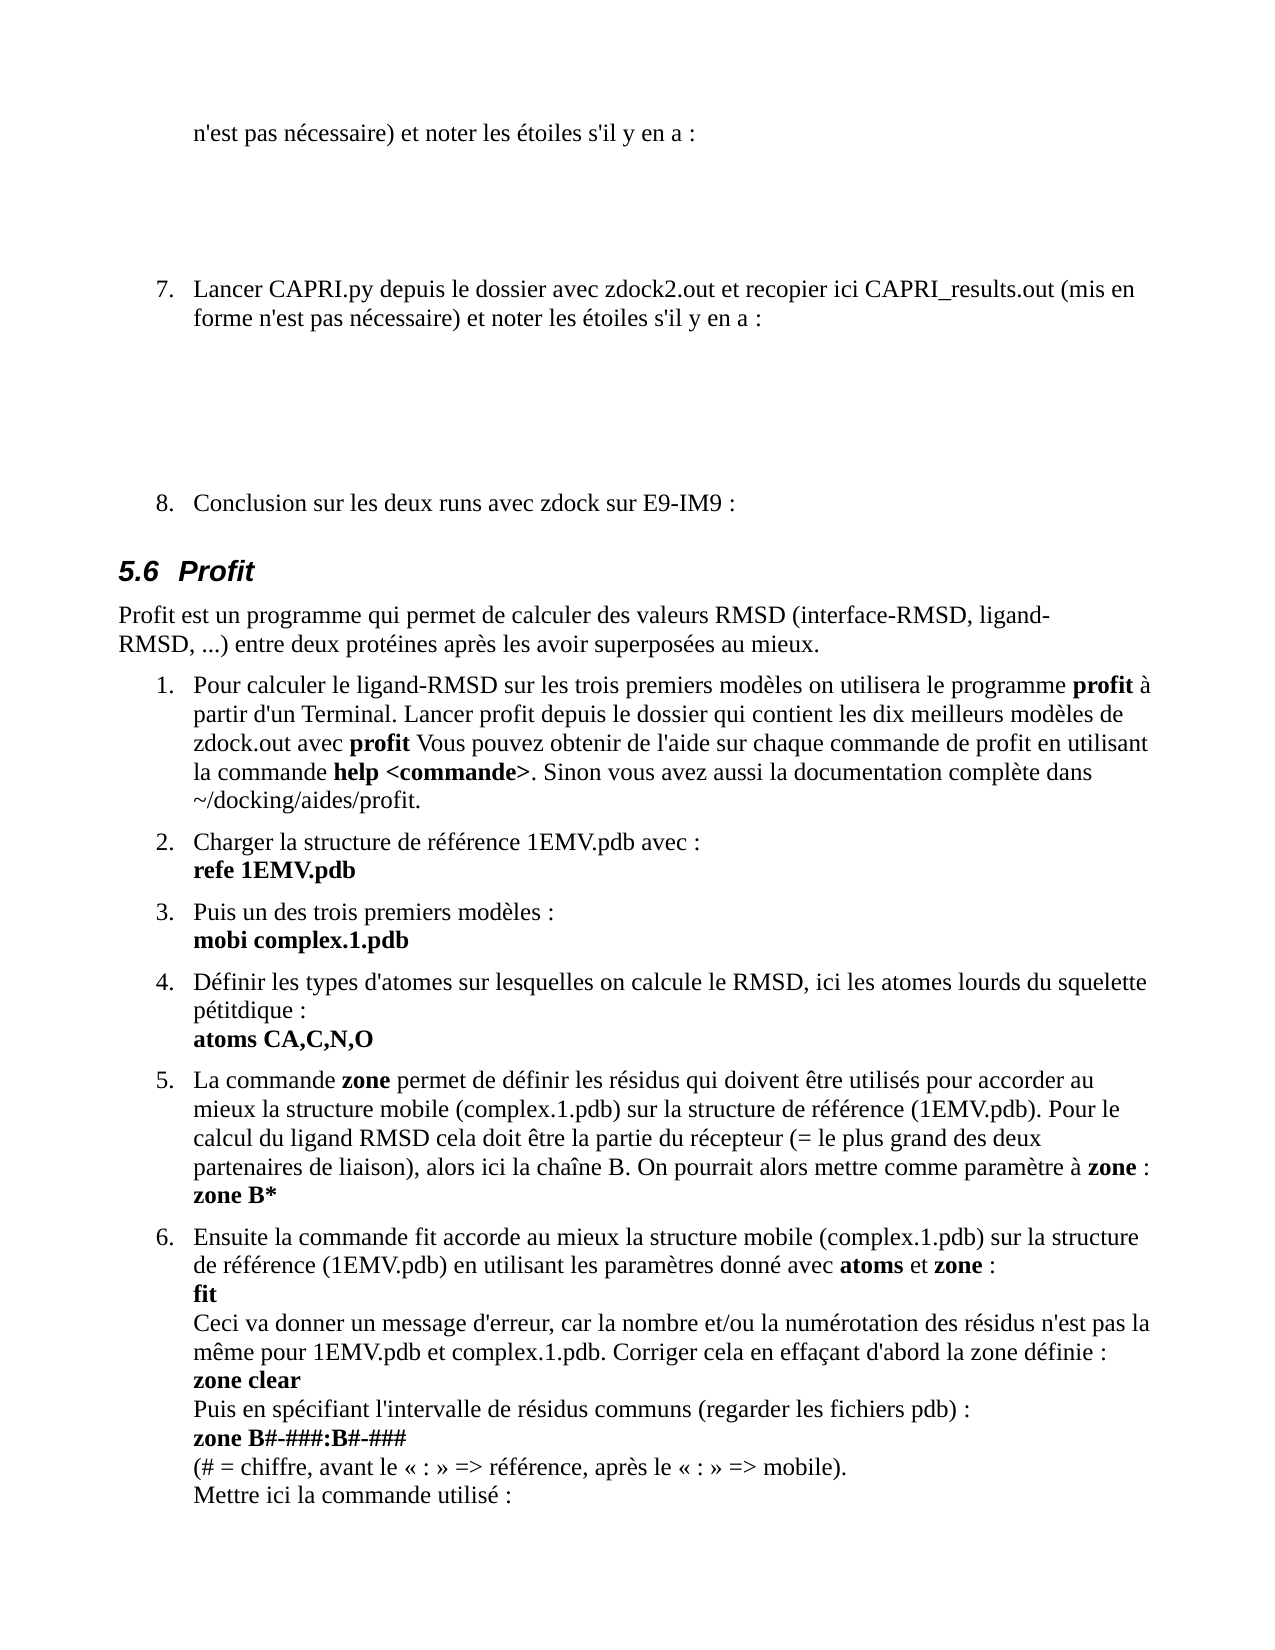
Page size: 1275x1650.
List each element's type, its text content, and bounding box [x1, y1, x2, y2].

list Charger la structure de référence 1EMV.pdb avec : refe 1EMV.pdb [156, 827, 1157, 884]
subtitle Profit [118, 554, 1157, 588]
list Conclusion sur les deux runs avec zdock sur E9-IM9 : [156, 488, 1157, 517]
list Puis un des trois premiers modèles : mobi complex.1.pdb [156, 897, 1157, 954]
list Ensuite la commande fit accorde au mieux la structure mobile (complex.1.pdb) sur la structure de référence (1EMV.pdb) en utilisant les paramètres donné avec atoms et zone : fit Ceci va donner un message d'erreur, car la nombre et/ou la numérotation des résidus n'est pas la même pour 1EMV.pdb et complex.1.pdb. Corriger cela en effaçant d'abord la zone définie : zone clear Puis en spécifiant l'intervalle de résidus communs (regarder les fichiers pdb) : zone B#-###:B#-### (# = chiffre, avant le « : » => référence, après le « : » => mobile). Mettre ici la commande utilisé : [156, 1222, 1157, 1509]
list Pour calculer le ligand-RMSD sur les trois premiers modèles on utilisera le programme profit à partir d'un Terminal. Lancer profit depuis le dossier qui contient les dix meilleurs modèles de zdock.out avec profit Vous pouvez obtenir de l'aide sur chaque commande de profit en utilisant la commande help <commande>. Sinon vous avez aussi la documentation complète dans ~/docking/aides/profit. [156, 670, 1157, 814]
list n'est pas nécessaire) et noter les étoiles s'il y en a : [156, 118, 1157, 262]
list Lancer CAPRI.py depuis le dossier avec zdock2.out et recopier ici CAPRI_results.out (mis en forme n'est pas nécessaire) et noter les étoiles s'il y en a : [156, 274, 1157, 476]
text Profit est un programme qui permet de calculer des valeurs RMSD (interface-RMSD, ligand-RMSD, ...) entre deux protéines après les avoir superposées au mieux. [118, 600, 1157, 658]
list Définir les types d'atomes sur lesquelles on calcule le RMSD, ici les atomes lourds du squelette pétitdique : atoms CA,C,N,O [156, 967, 1157, 1053]
list La commande zone permet de définir les résidus qui doivent être utilisés pour accorder au mieux la structure mobile (complex.1.pdb) sur la structure de référence (1EMV.pdb). Pour le calcul du ligand RMSD cela doit être la partie du récepteur (= le plus grand des deux partenaires de liaison), alors ici la chaîne B. On pourrait alors mettre comme paramètre à zone : zone B* [156, 1065, 1157, 1209]
